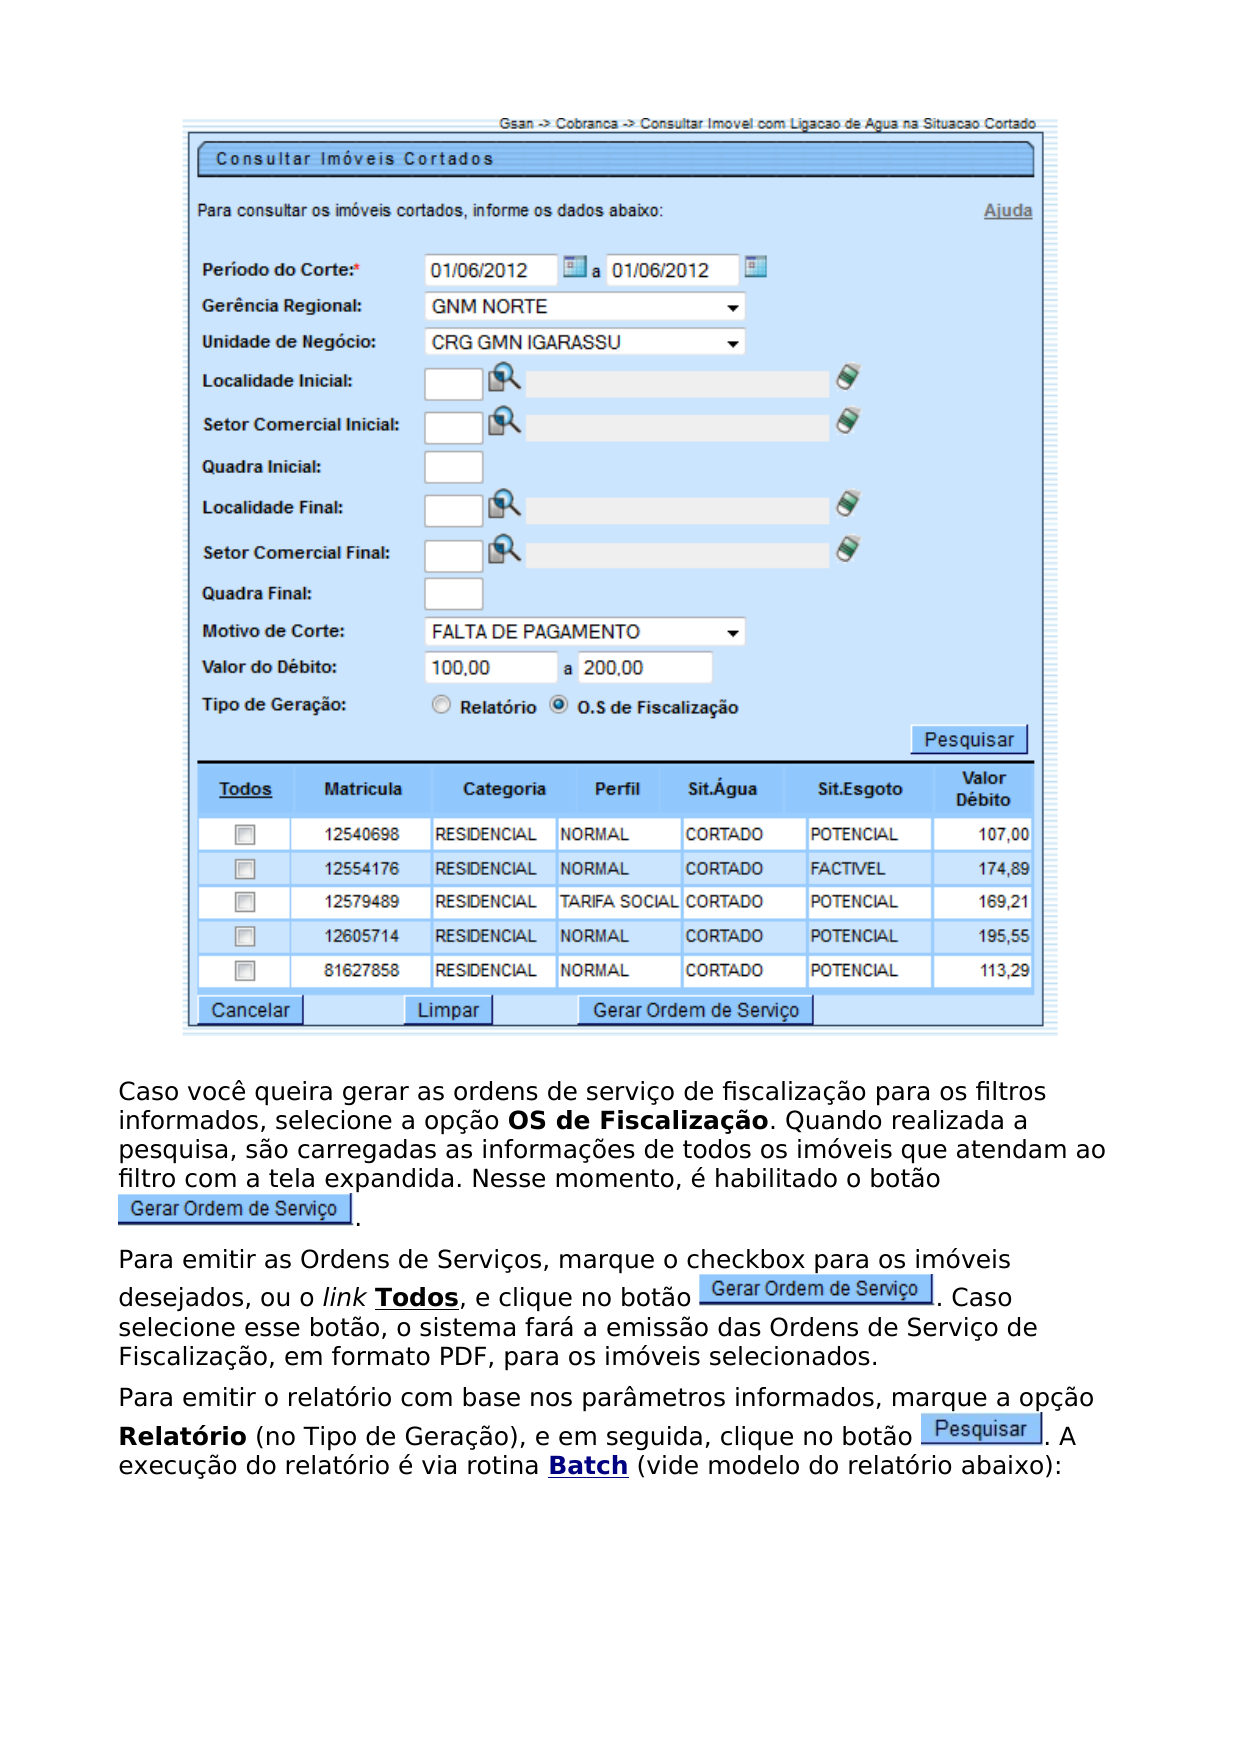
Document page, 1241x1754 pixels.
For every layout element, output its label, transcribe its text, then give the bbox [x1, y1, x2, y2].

picture [118, 1193, 354, 1227]
text Para emitir as Ordens de Serviços, marque o checkbox para os imóveis desejados, ou o link Todos, e clique no botão . Caso selecione esse botão, o sistema fará a emissão das Ordens de Serviço de Fiscalização, em formato PDF, para os imóveis selecionados. [118, 1245, 1122, 1371]
text Caso você queira gerar as ordens de serviço de fiscalização para os filtros informados, selecione a opção OS de Fiscalização. Quando realizada a pesquisa, são carregadas as informações de todos os imóveis que atendam ao filtro com a tela expandida. Nesse momento, é habilitado o botão . [118, 1077, 1122, 1232]
picture [182, 118, 1058, 1036]
picture [699, 1274, 936, 1307]
text Para emitir o relatório com base nos parâmetros informados, marque a opção Relatório (no Tipo de Geração), e em seguida, clique no botão . A execução do relatório é via rotina Batch (vide modelo do relatório abaixo): [118, 1384, 1122, 1481]
picture [921, 1412, 1043, 1446]
